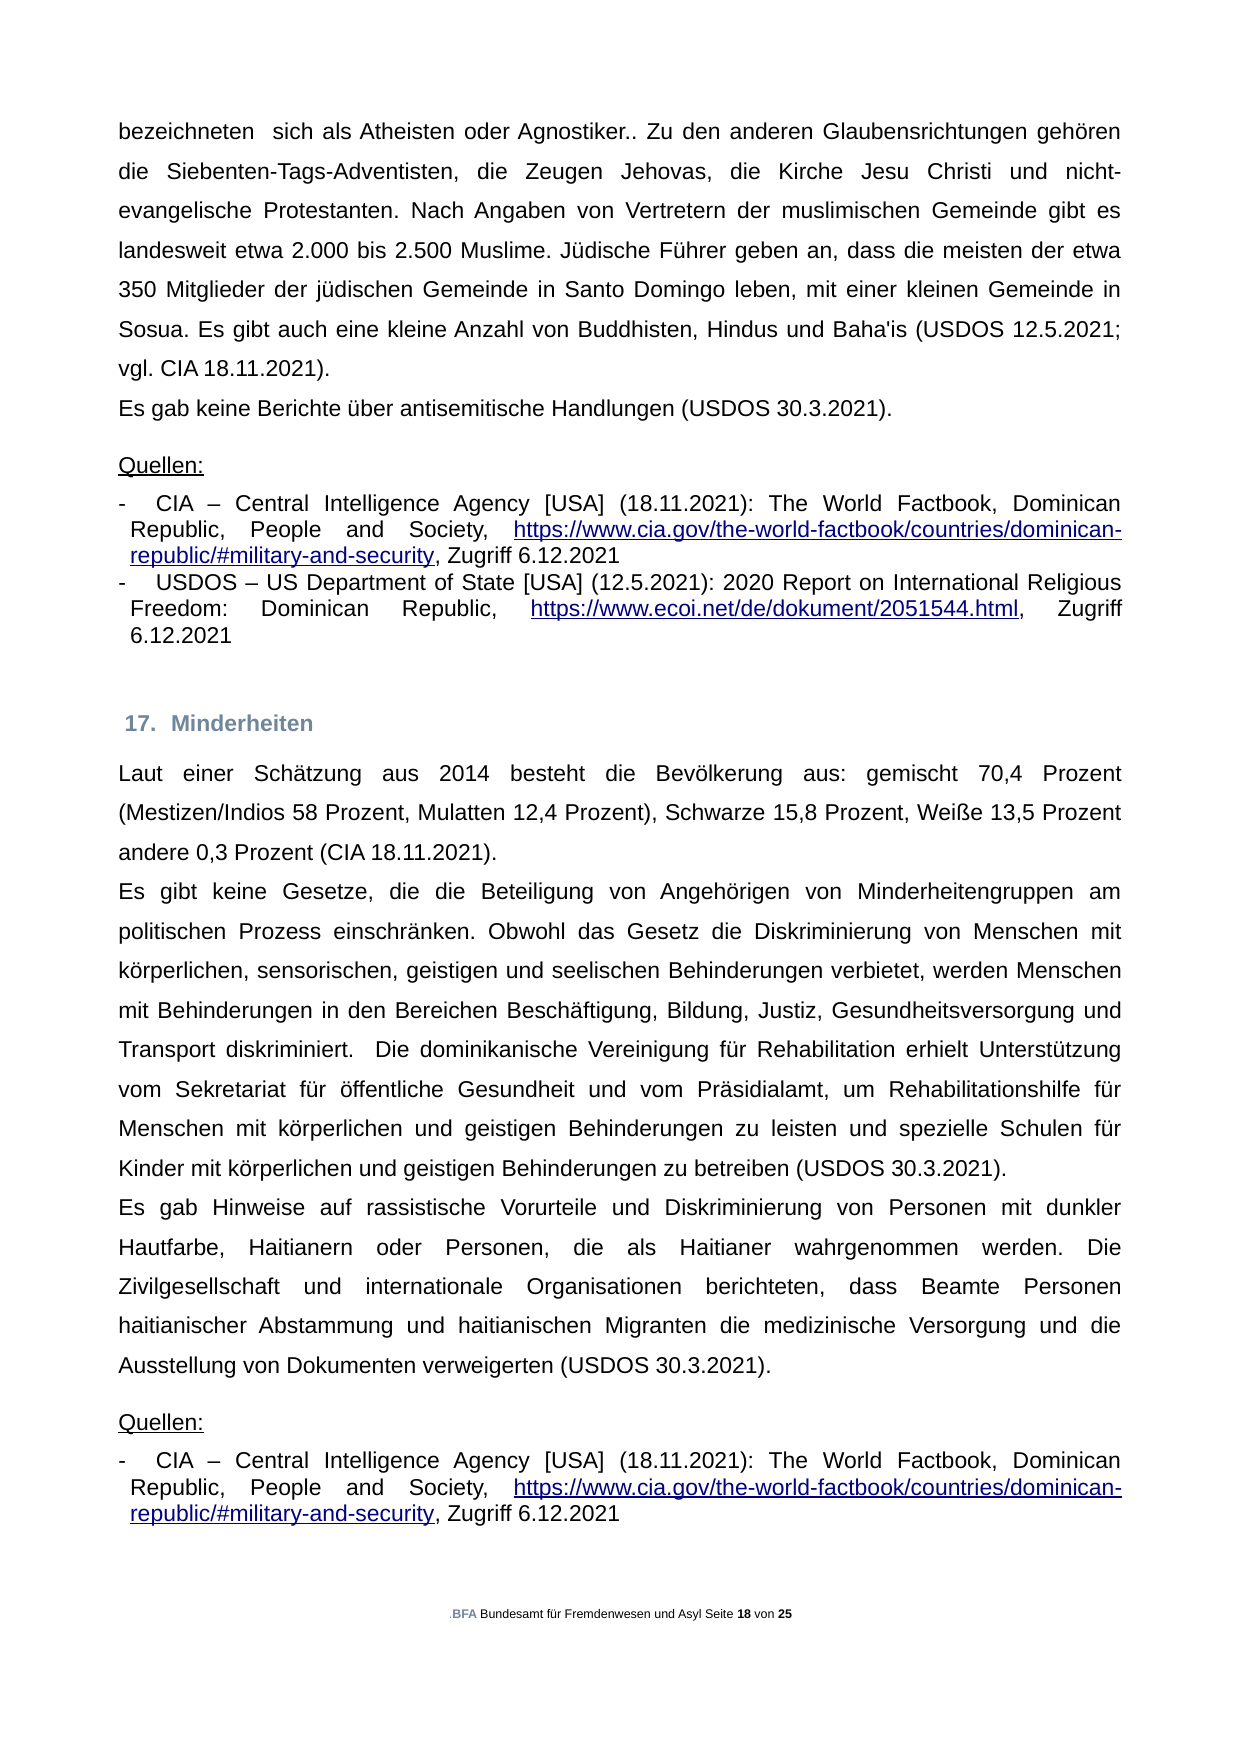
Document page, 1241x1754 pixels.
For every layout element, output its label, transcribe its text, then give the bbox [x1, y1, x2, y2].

text Es gab Hinweise auf rassistische Vorurteile und Diskriminierung von Personen mit dunkler Hautfarbe, Haitianern oder Personen, die als Haitianer wahrgenommen werden. Die Zivilgesellschaft und internationale Organisationen berichteten, dass Beamte Personen haitianischer Abstammung und haitianischen Migranten die medizinische Versorgung und die Ausstellung von Dokumenten verweigerten (USDOS 30.3.2021). [118, 1194, 1122, 1378]
text Quellen: [118, 1409, 1122, 1435]
list CIA – Central Intelligence Agency [USA] (18.11.2021): The World Factbook, Dominican Republic, People and Society, https://www.cia.gov/the-world-factbook/countries/dominican-republic/#military-and-security, Zugriff 6.12.2021 [118, 490, 1122, 569]
text Laut einer Schätzung aus 2014 besteht die Bevölkerung aus: gemischt 70,4 Prozent (Mestizen/Indios 58 Prozent, Mulatten 12,4 Prozent), Schwarze 15,8 Prozent, Weiße 13,5 Prozent andere 0,3 Prozent (CIA 18.11.2021). [118, 760, 1122, 865]
list CIA – Central Intelligence Agency [USA] (18.11.2021): The World Factbook, Dominican Republic, People and Society, https://www.cia.gov/the-world-factbook/countries/dominican-republic/#military-and-security, Zugriff 6.12.2021 [118, 1447, 1122, 1526]
text bezeichneten sich als Atheisten oder Agnostiker.. Zu den anderen Glaubensrichtungen gehören die Siebenten-Tags-Adventisten, die Zeugen Jehovas, die Kirche Jesu Christi und nicht-evangelische Protestanten. Nach Angaben von Vertretern der muslimischen Gemeinde gibt es landesweit etwa 2.000 bis 2.500 Muslime. Jüdische Führer geben an, dass die meisten der etwa 350 Mitglieder der jüdischen Gemeinde in Santo Domingo leben, mit einer kleinen Gemeinde in Sosua. Es gibt auch eine kleine Anzahl von Buddhisten, Hindus und Baha'is (USDOS 12.5.2021; vgl. CIA 18.11.2021). [118, 118, 1122, 381]
text Quellen: [118, 452, 1122, 478]
text Es gab keine Berichte über antisemitische Handlungen (USDOS 30.3.2021). [118, 394, 1122, 421]
subtitle Minderheiten [118, 710, 1112, 736]
text Es gibt keine Gesetze, die die Beteiligung von Angehörigen von Minderheitengruppen am politischen Prozess einschränken. Obwohl das Gesetz die Diskriminierung von Menschen mit körperlichen, sensorischen, geistigen und seelischen Behinderungen verbietet, werden Menschen mit Behinderungen in den Bereichen Beschäftigung, Bildung, Justiz, Gesundheitsversorgung und Transport diskriminiert. Die dominikanische Vereinigung für Rehabilitation erhielt Unterstützung vom Sekretariat für öffentliche Gesundheit und vom Präsidialamt, um Rehabilitationshilfe für Menschen mit körperlichen und geistigen Behinderungen zu leisten und spezielle Schulen für Kinder mit körperlichen und geistigen Behinderungen zu betreiben (USDOS 30.3.2021). [118, 878, 1122, 1181]
list USDOS – US Department of State [USA] (12.5.2021): 2020 Report on International Religious Freedom: Dominican Republic, https://www.ecoi.net/de/dokument/2051544.html, Zugriff 6.12.2021 [118, 569, 1122, 648]
